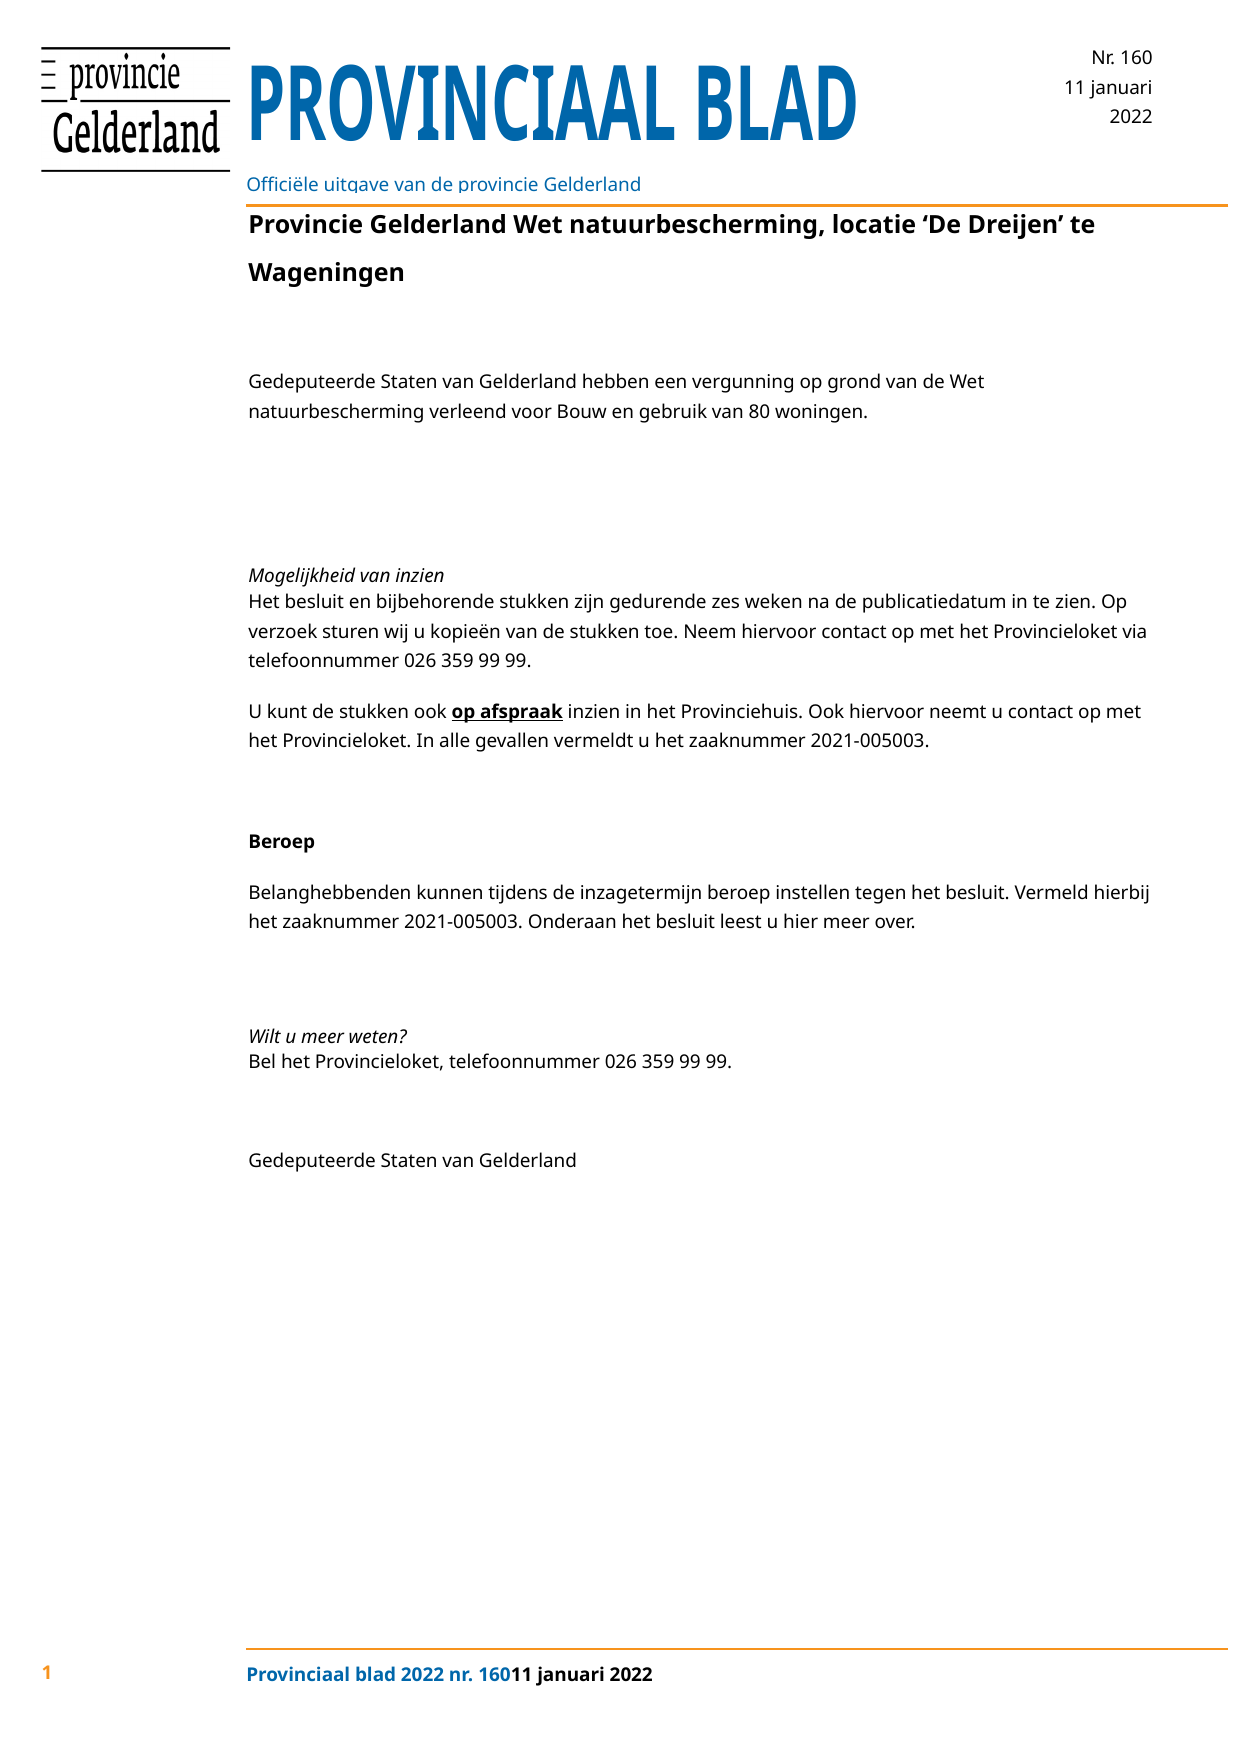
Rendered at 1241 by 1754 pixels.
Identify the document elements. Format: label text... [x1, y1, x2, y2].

text Wilt u meer weten? [248, 1023, 1152, 1048]
text Provincie Gelderland Wet natuurbescherming, locatie ‘De Dreijen’ te Wageningen [248, 207, 1152, 288]
picture [41, 47, 231, 172]
text Beroep [248, 828, 1152, 854]
text Mogelijkheid van inzien [248, 563, 1152, 588]
text U kunt de stukken ook op afspraak inzien in het Provinciehuis. Ook hiervoor neemt u contact op met het Provincieloket. In alle gevallen vermeldt u het zaaknummer 2021-005003. [248, 698, 1152, 753]
text Belanghebbenden kunnen tijdens de inzagetermijn beroep instellen tegen het besluit. Vermeld hierbij het zaaknummer 2021-005003. Onderaan het besluit leest u hier meer over. [248, 879, 1152, 934]
text Gedeputeerde Staten van Gelderland hebben een vergunning op grond van de Wet natuurbescherming verleend voor Bouw en gebruik van 80 woningen. [248, 368, 1152, 424]
text Bel het Provincieloket, telefoonnummer 026 359 99 99. [248, 1048, 1152, 1074]
text Gedeputeerde Staten van Gelderland [248, 1147, 1152, 1172]
text Het besluit en bijbehorende stukken zijn gedurende zes weken na de publicatiedatum in te zien. Op verzoek sturen wij u kopieën van de stukken toe. Neem hiervoor contact op met het Provincieloket via telefoonnummer 026 359 99 99. [248, 588, 1152, 673]
